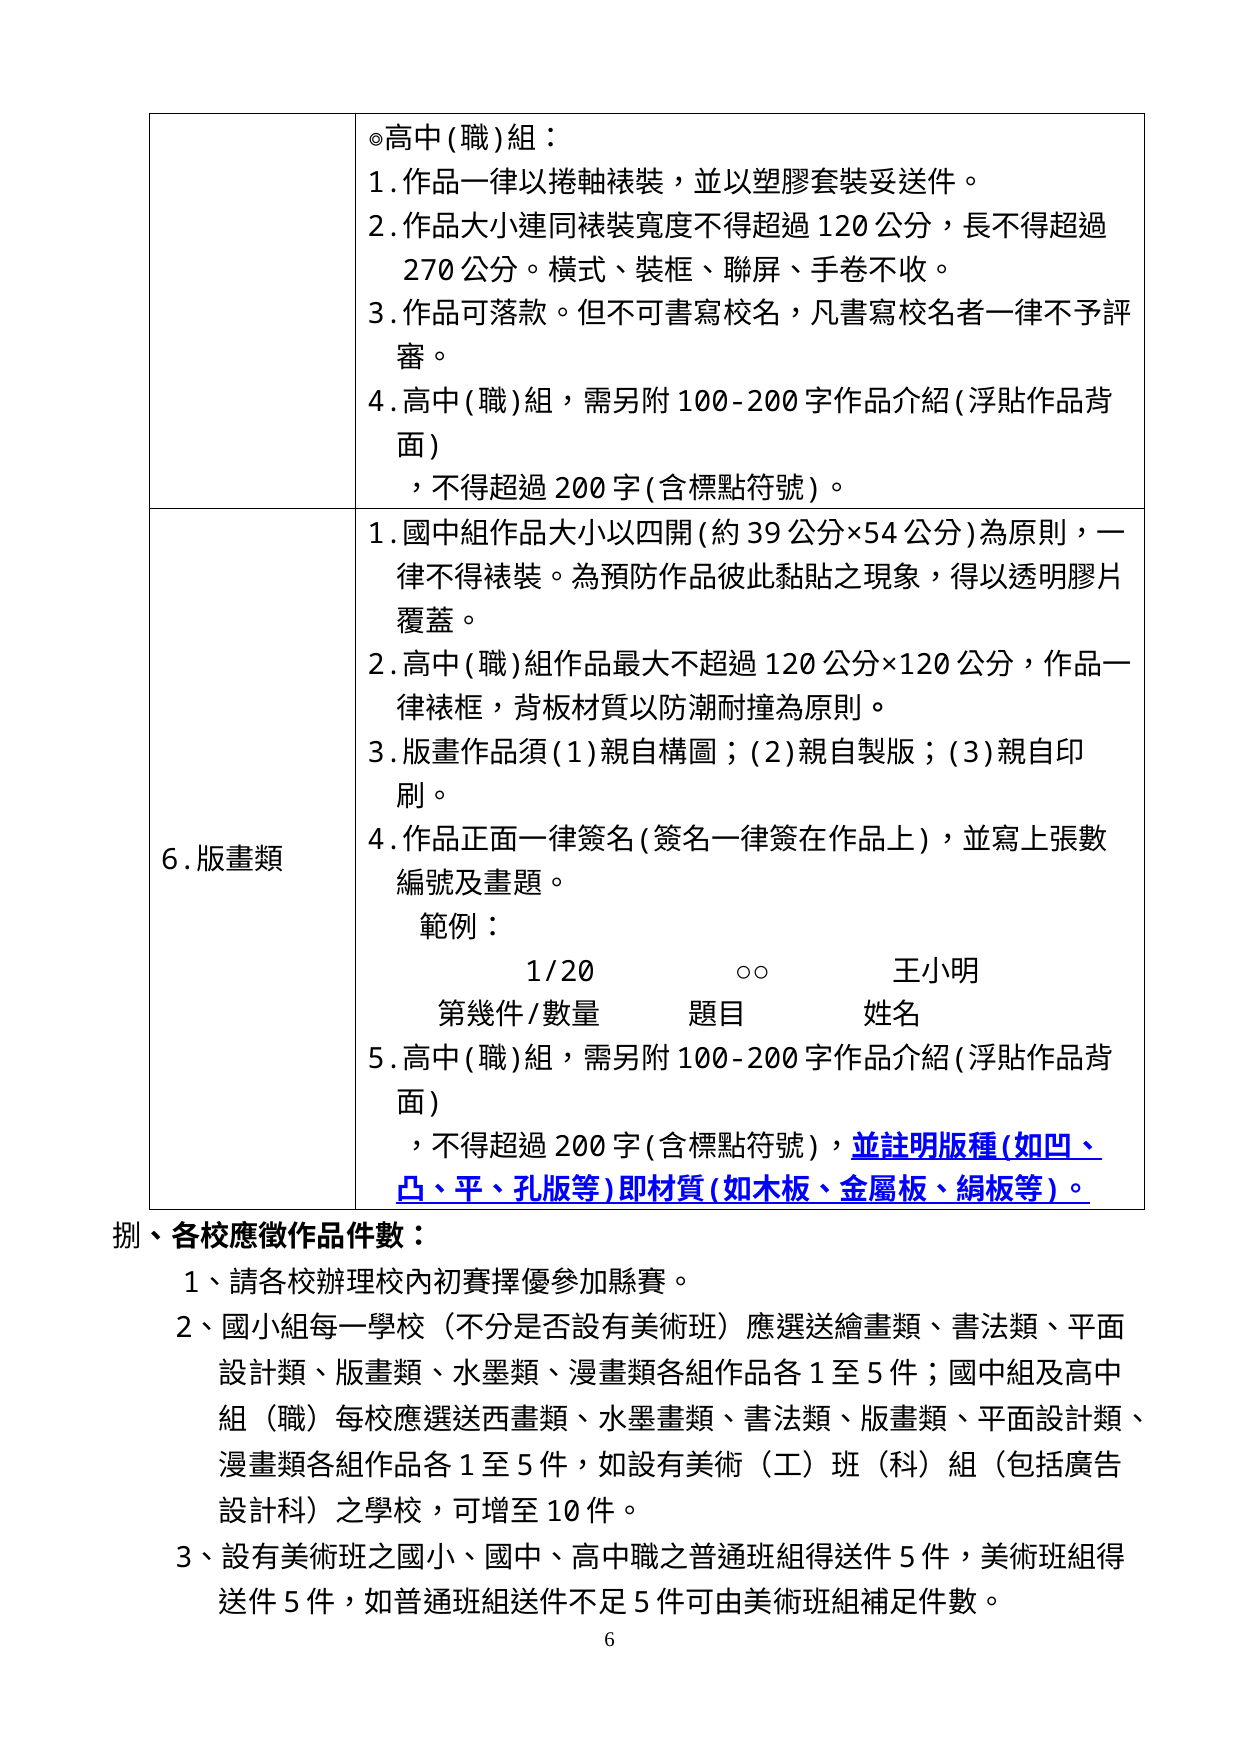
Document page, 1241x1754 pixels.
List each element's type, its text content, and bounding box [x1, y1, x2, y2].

text 捌、各校應徵作品件數： [112, 1209, 1144, 1255]
text 1、請各校辦理校內初賽擇優參加縣賽。 [112, 1255, 1144, 1301]
text 2、國小組每一學校（不分是否設有美術班）應選送繪畫類、書法類、平面設計類、版畫類、水墨類、漫畫類各組作品各1至5件；國中組及高中組（職）每校應選送西畫類、水墨畫類、書法類、版畫類、平面設計類、漫畫類各組作品各1至5件，如設有美術（工）班（科）組（包括廣告設計科）之學校，可增至10件。 [175, 1301, 1144, 1530]
table_cell 1.國中組作品大小以四開(約39公分×54公分)為原則，一律不得裱裝。為預防作品彼此黏貼之現象，得以透明膠片覆蓋。 2.高中(職)組作品最大不超過120公分×120公分，作品一律裱框，背板材質以防潮耐撞為原則。 3.版畫作品須(1)親自構圖；(2)親自製版；(3)親自印刷。 4.作品正面一律簽名(簽名一律簽在作品上)，並寫上張數編號及畫題。 範例： 1/20 ○○ 王小明 第幾件/數量 題目 姓名 5.高中(職)組，需另附100-200字作品介紹(浮貼作品背面) ，不得超過200字(含標點符號)，並註明版種(如凹、凸、平、孔版等)即材質(如木板、金屬板、絹板等)。 [356, 509, 1144, 1208]
table_cell [150, 114, 355, 507]
table_cell ◎高中(職)組： 1.作品一律以捲軸裱裝，並以塑膠套裝妥送件。 2.作品大小連同裱裝寬度不得超過120公分，長不得超過 270公分。橫式、裝框、聯屏、手卷不收。 3.作品可落款。但不可書寫校名，凡書寫校名者一律不予評審。 4.高中(職)組，需另附100-200字作品介紹(浮貼作品背面) ，不得超過200字(含標點符號)。 [356, 114, 1144, 507]
text 3、設有美術班之國小、國中、高中職之普通班組得送件5件，美術班組得送件5件，如普通班組送件不足5件可由美術班組補足件數。 [175, 1530, 1144, 1622]
table_cell 6.版畫類 [150, 509, 355, 1208]
